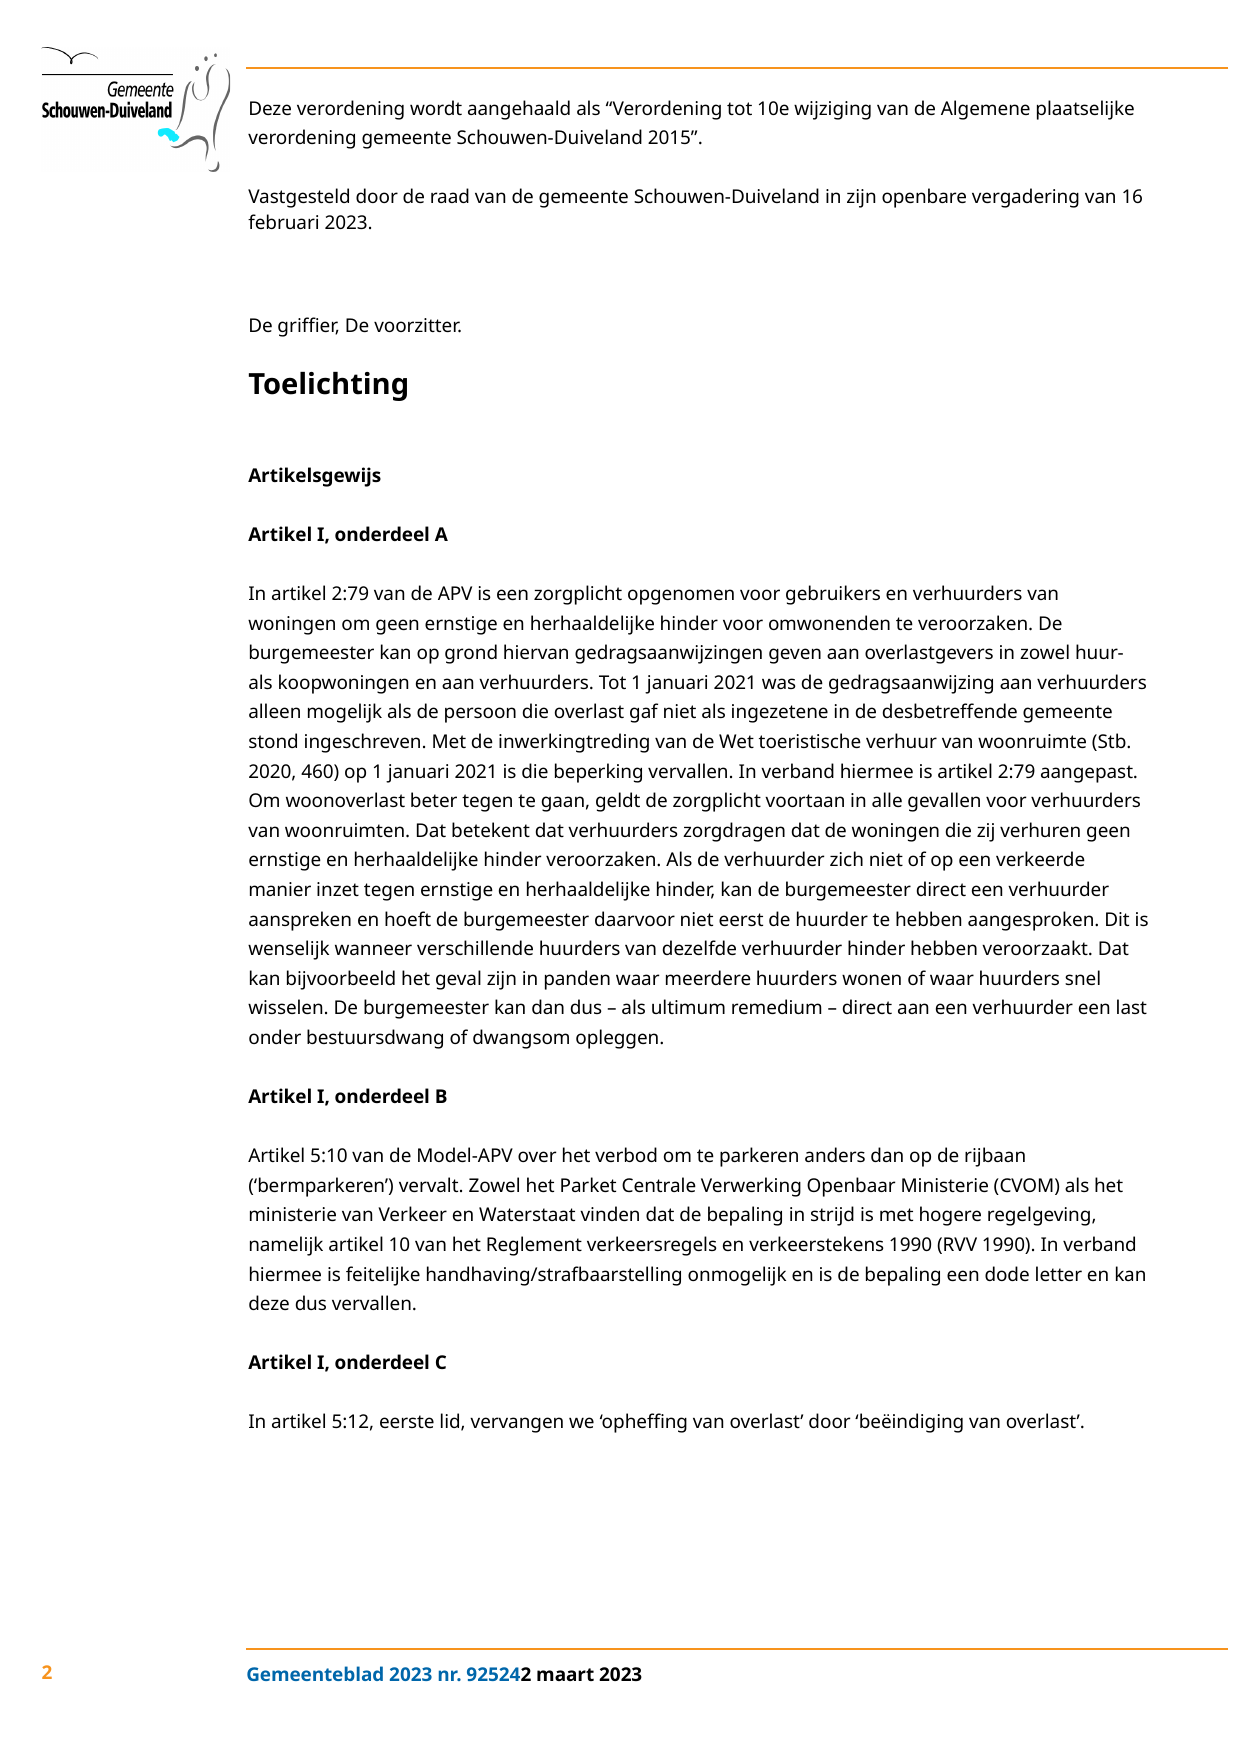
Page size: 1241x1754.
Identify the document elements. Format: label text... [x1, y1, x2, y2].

text Artikel I, onderdeel A [248, 521, 1152, 547]
text In artikel 5:12, eerste lid, vervangen we ‘opheffing van overlast’ door ‘beëindiging van overlast’. [248, 1409, 1152, 1434]
text Artikel I, onderdeel C [248, 1349, 1152, 1375]
text Vastgesteld door de raad van de gemeente Schouwen-Duiveland in zijn openbare vergadering van 16 februari 2023. [248, 183, 1152, 235]
text In artikel 2:79 van de APV is een zorgplicht opgenomen voor gebruikers en verhuurders van woningen om geen ernstige en herhaaldelijke hinder voor omwonenden te veroorzaken. De burgemeester kan op grond hiervan gedragsaanwijzingen geven aan overlastgevers in zowel huur- als koopwoningen en aan verhuurders. Tot 1 januari 2021 was de gedragsaanwijzing aan verhuurders alleen mogelijk als de persoon die overlast gaf niet als ingezetene in de desbetreffende gemeente stond ingeschreven. Met de inwerkingtreding van de Wet toeristische verhuur van woonruimte (Stb. 2020, 460) op 1 januari 2021 is die beperking vervallen. In verband hiermee is artikel 2:79 aangepast. Om woonoverlast beter tegen te gaan, geldt de zorgplicht voortaan in alle gevallen voor verhuurders van woonruimten. Dat betekent dat verhuurders zorgdragen dat de woningen die zij verhuren geen ernstige en herhaaldelijke hinder veroorzaken. Als de verhuurder zich niet of op een verkeerde manier inzet tegen ernstige en herhaaldelijke hinder, kan de burgemeester direct een verhuurder aanspreken en hoeft de burgemeester daarvoor niet eerst de huurder te hebben aangesproken. Dit is wenselijk wanneer verschillende huurders van dezelfde verhuurder hinder hebben veroorzaakt. Dat kan bijvoorbeeld het geval zijn in panden waar meerdere huurders wonen of waar huurders snel wisselen. De burgemeester kan dan dus – als ultimum remedium – direct aan een verhuurder een last onder bestuursdwang of dwangsom opleggen. [248, 580, 1152, 1050]
text Toelichting [248, 364, 1152, 403]
text Artikel I, onderdeel B [248, 1083, 1152, 1109]
text De griffier, De voorzitter. [248, 312, 1152, 338]
picture [41, 47, 231, 172]
text Artikelsgewijs [248, 462, 1152, 488]
text Deze verordening wordt aangehaald als “Verordening tot 10e wijziging van de Algemene plaatselijke verordening gemeente Schouwen-Duiveland 2015”. [248, 95, 1152, 150]
text Artikel 5:10 van de Model-APV over het verbod om te parkeren anders dan op de rijbaan (‘bermparkeren’) vervalt. Zowel het Parket Centrale Verwerking Openbaar Ministerie (CVOM) als het ministerie van Verkeer en Waterstaat vinden dat de bepaling in strijd is met hogere regelgeving, namelijk artikel 10 van het Reglement verkeersregels en verkeerstekens 1990 (RVV 1990). In verband hiermee is feitelijke handhaving/strafbaarstelling onmogelijk en is de bepaling een dode letter en kan deze dus vervallen. [248, 1142, 1152, 1316]
